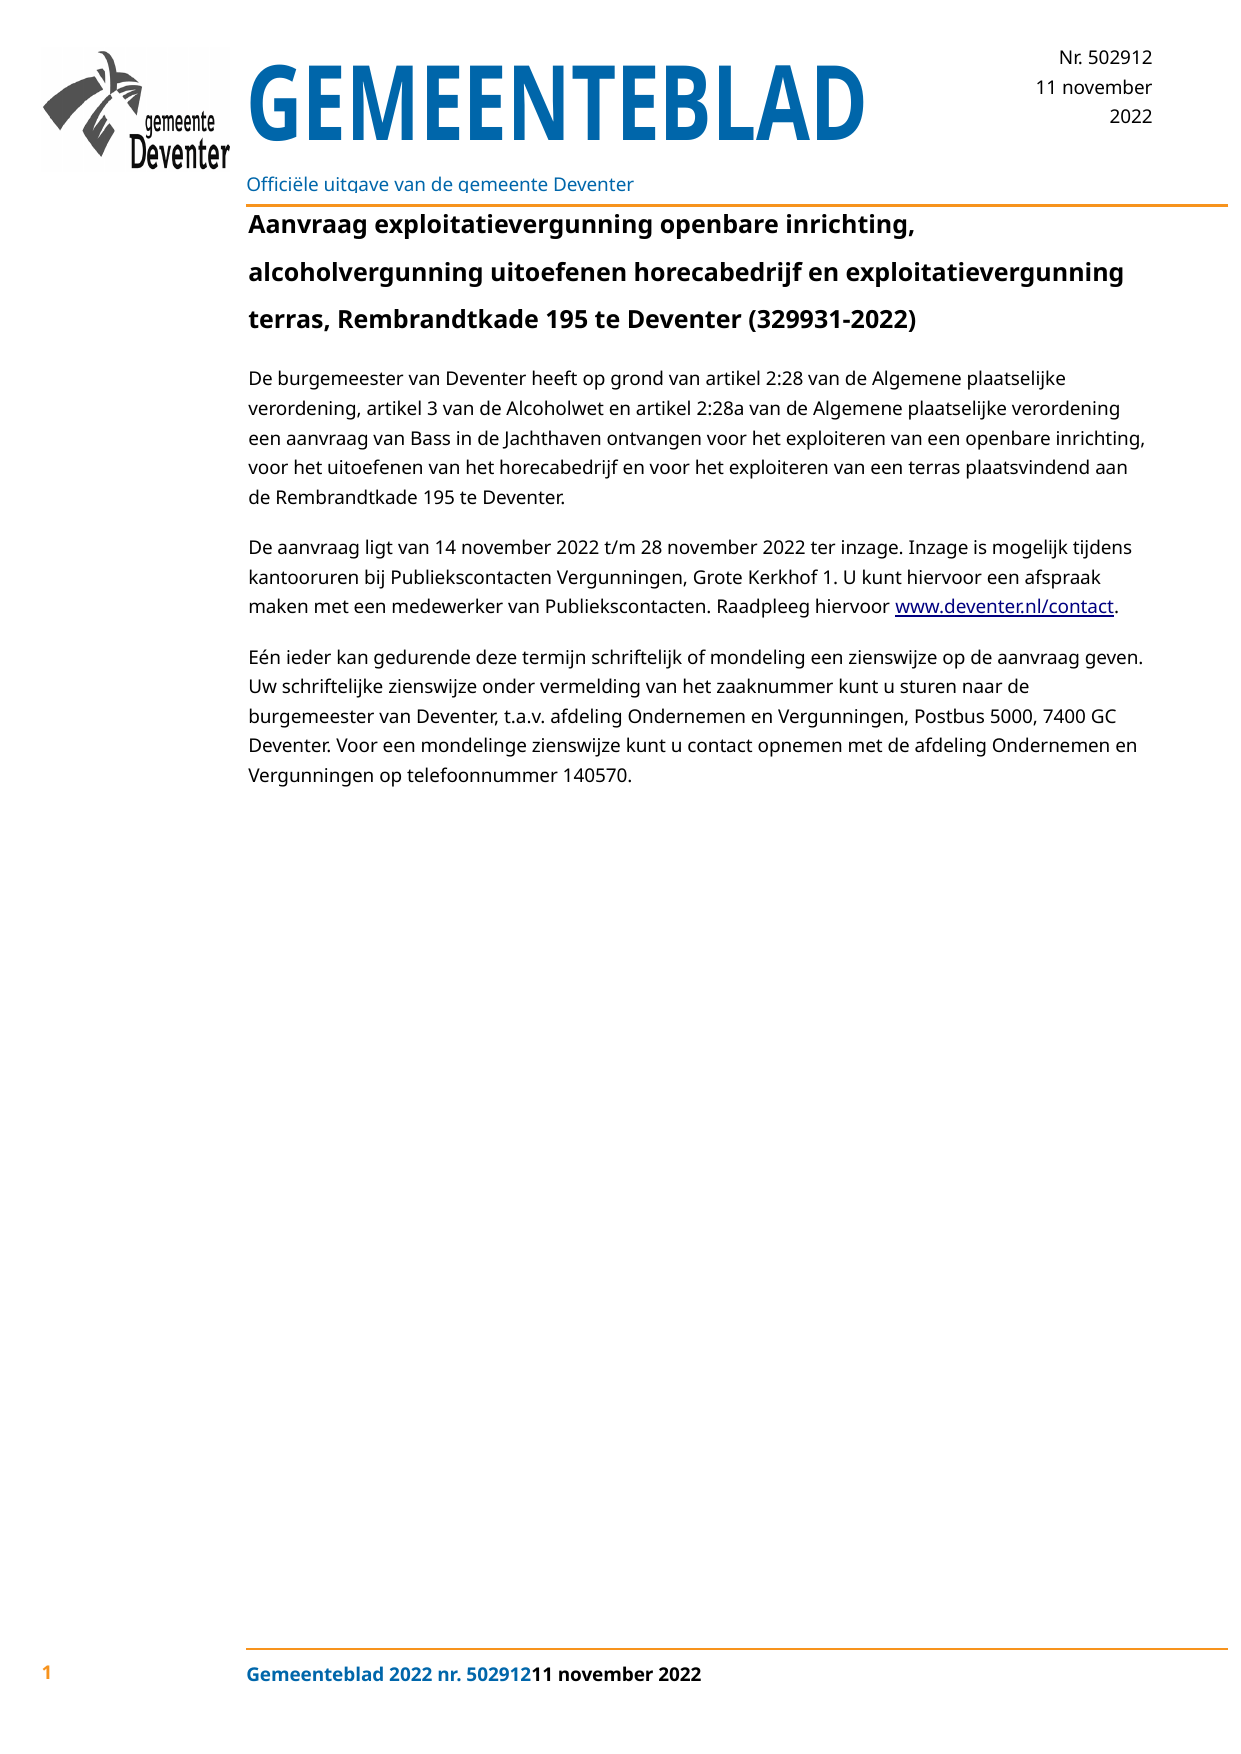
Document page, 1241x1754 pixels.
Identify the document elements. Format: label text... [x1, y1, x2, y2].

text Eén ieder kan gedurende deze termijn schriftelijk of mondeling een zienswijze op de aanvraag geven. Uw schriftelijke zienswijze onder vermelding van het zaaknummer kunt u sturen naar de burgemeester van Deventer, t.a.v. afdeling Ondernemen en Vergunningen, Postbus 5000, 7400 GC Deventer. Voor een mondelinge zienswijze kunt u contact opnemen met de afdeling Ondernemen en Vergunningen op telefoonnummer 140570. [248, 644, 1152, 788]
picture [41, 47, 231, 172]
text De aanvraag ligt van 14 november 2022 t/m 28 november 2022 ter inzage. Inzage is mogelijk tijdens kantooruren bij Publiekscontacten Vergunningen, Grote Kerkhof 1. U kunt hiervoor een afspraak maken met een medewerker van Publiekscontacten. Raadpleeg hiervoor www.deventer.nl/contact. [248, 534, 1152, 619]
text De burgemeester van Deventer heeft op grond van artikel 2:28 van de Algemene plaatselijke verordening, artikel 3 van de Alcoholwet en artikel 2:28a van de Algemene plaatselijke verordening een aanvraag van Bass in de Jachthaven ontvangen voor het exploiteren van een openbare inrichting, voor het uitoefenen van het horecabedrijf en voor het exploiteren van een terras plaatsvindend aan de Rembrandtkade 195 te Deventer. [248, 366, 1152, 509]
text Aanvraag exploitatievergunning openbare inrichting, alcoholvergunning uitoefenen horecabedrijf en exploitatievergunning terras, Rembrandtkade 195 te Deventer (329931-2022) [248, 207, 1152, 336]
